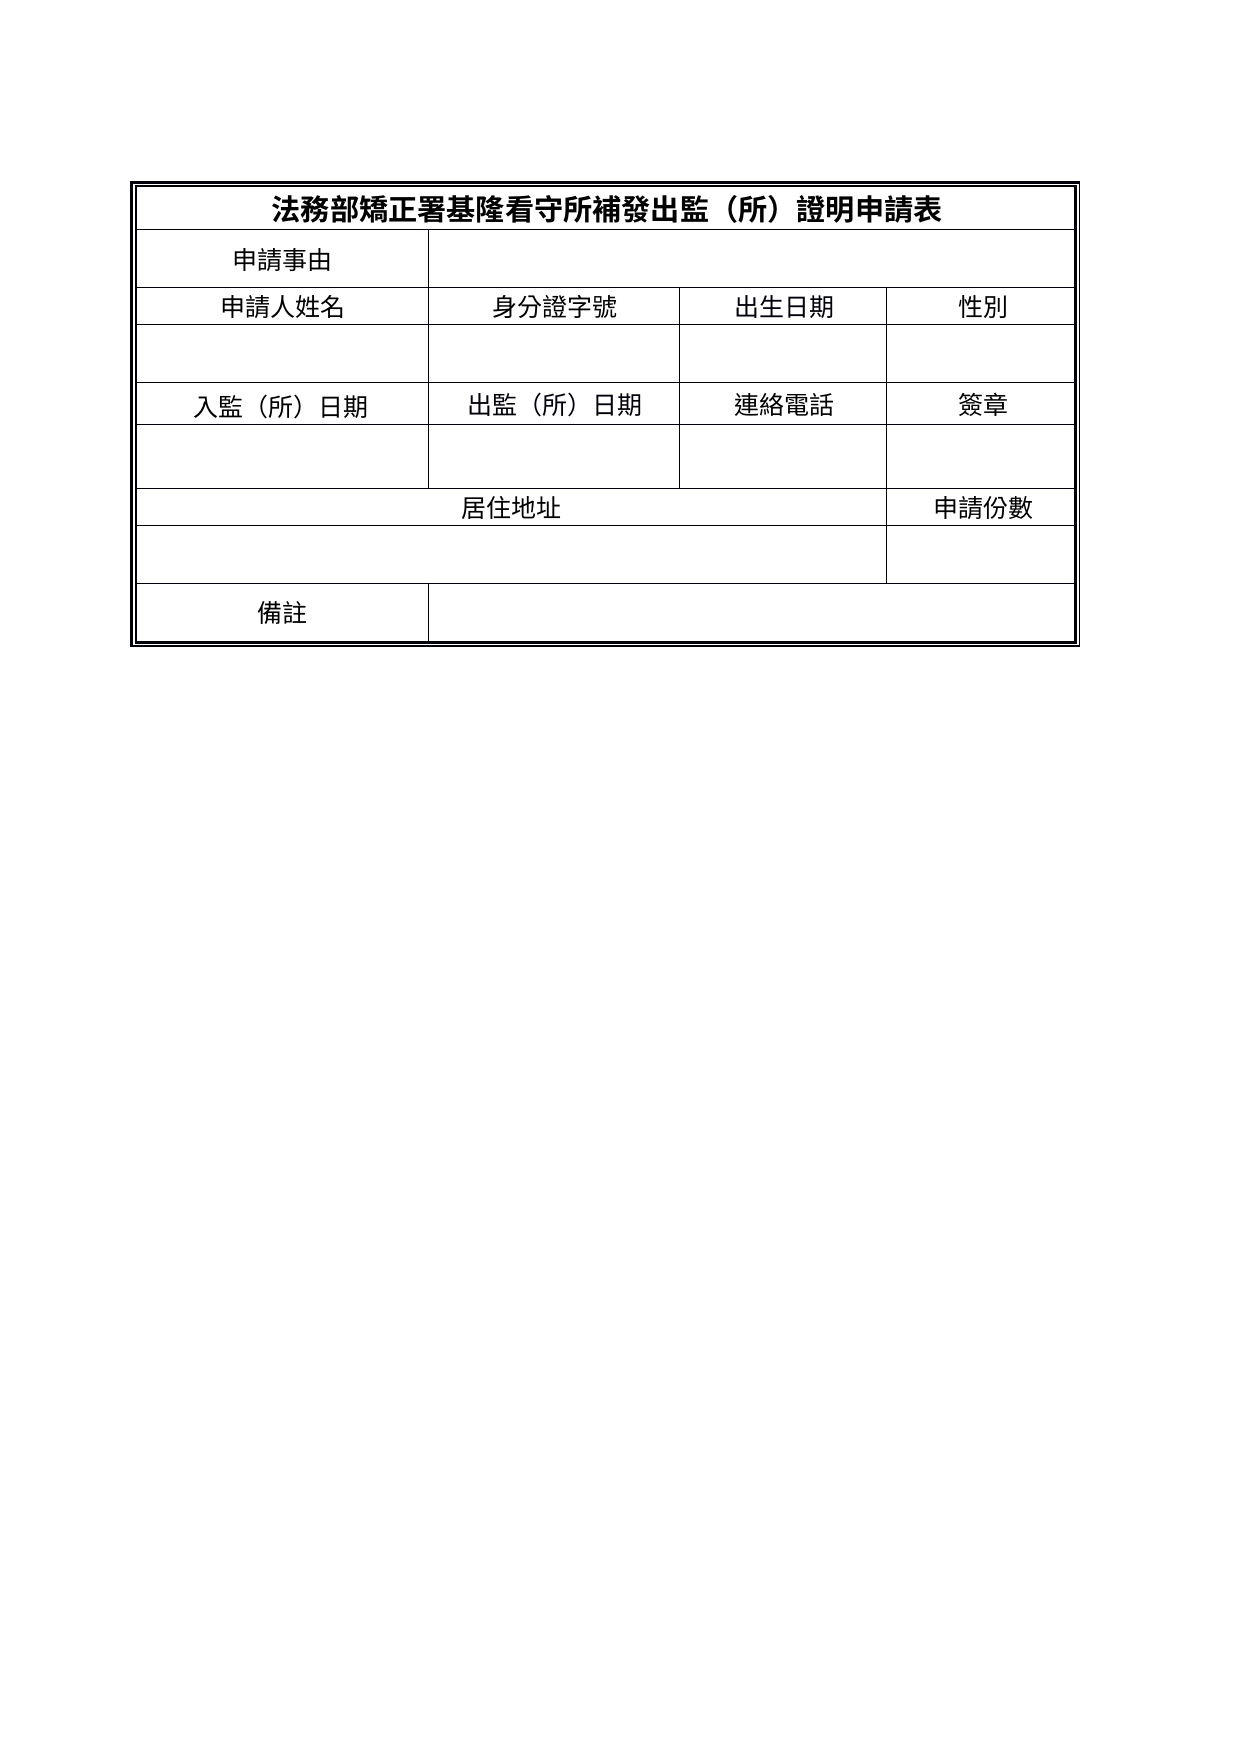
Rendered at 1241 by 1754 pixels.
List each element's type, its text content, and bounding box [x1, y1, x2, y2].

table_cell 出監（所）日期 [429, 383, 679, 424]
table_cell 入監（所）日期 [413, 383, 428, 424]
table_cell [137, 425, 428, 488]
table_cell 申請事由 [137, 230, 428, 287]
table_cell 簽章 [887, 383, 1074, 424]
table_cell [680, 325, 886, 382]
table_cell 入監（所）日期 [137, 383, 148, 424]
table_cell 備註 [137, 584, 428, 641]
table_cell 身分證字號 [429, 288, 679, 324]
table_cell [887, 425, 1074, 488]
table_cell 連絡電話 [680, 383, 886, 424]
table_cell 出生日期 [680, 288, 886, 324]
table_cell [137, 526, 886, 583]
table_cell 申請份數 [887, 489, 1074, 524]
table_cell [429, 425, 679, 488]
table_cell [887, 526, 1074, 583]
table_cell [680, 425, 886, 488]
table_cell [429, 230, 1074, 287]
table_cell [137, 325, 428, 382]
table_cell [429, 325, 679, 382]
table_cell [429, 584, 1074, 641]
table_cell 居住地址 [137, 489, 886, 524]
table_cell [887, 325, 1074, 382]
table_header 法務部矯正署基隆看守所補發出監（所）證明申請表 [137, 187, 1074, 229]
table_cell 申請人姓名 [137, 288, 428, 324]
table_cell 性別 [887, 288, 1074, 324]
